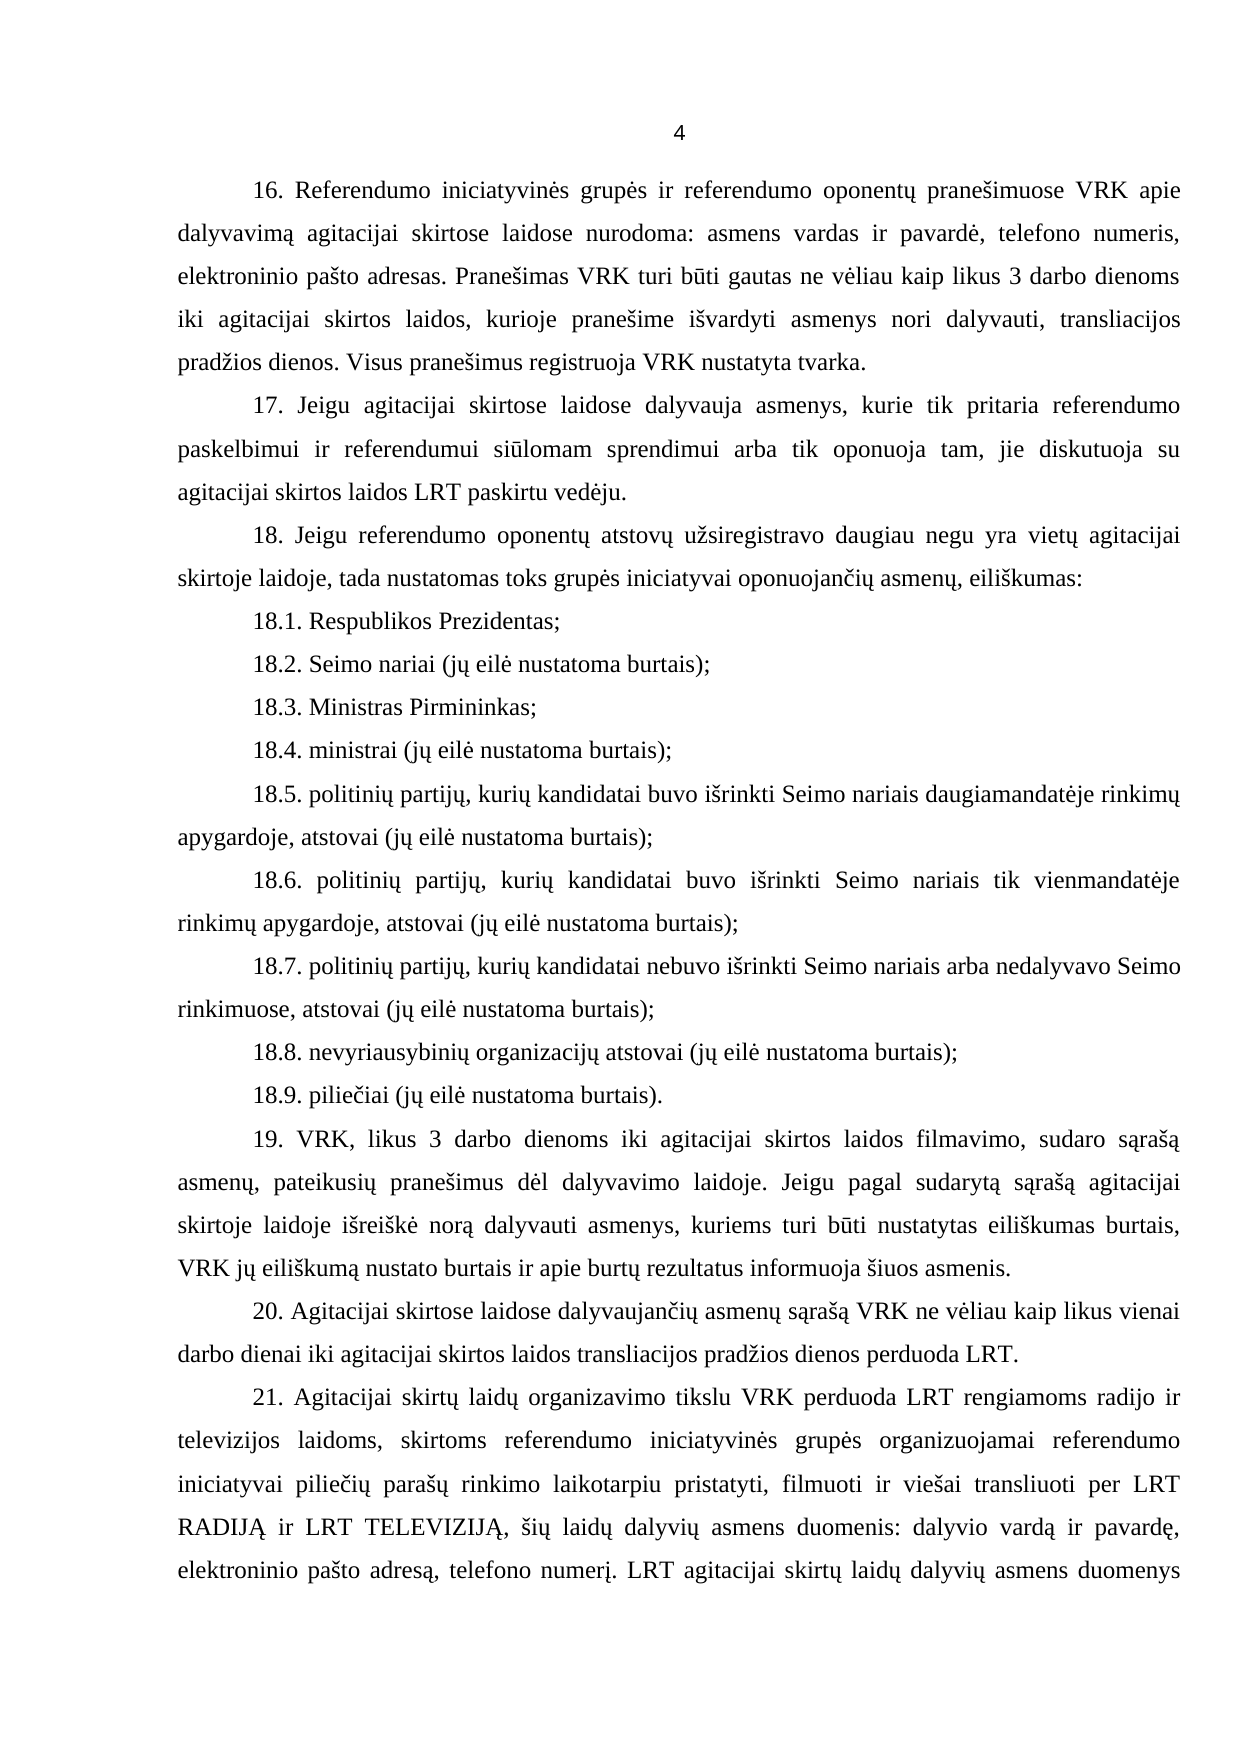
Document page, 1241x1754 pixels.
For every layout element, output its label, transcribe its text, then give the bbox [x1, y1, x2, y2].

text 16. Referendumo iniciatyvinės grupės ir referendumo oponentų pranešimuose VRK apie dalyvavimą agitacijai skirtose laidose nurodoma: asmens vardas ir pavardė, telefono numeris, elektroninio pašto adresas. Pranešimas VRK turi būti gautas ne vėliau kaip likus 3 darbo dienoms iki agitacijai skirtos laidos, kurioje pranešime išvardyti asmenys nori dalyvauti, transliacijos pradžios dienos. Visus pranešimus registruoja VRK nustatyta tvarka. [177, 175, 1181, 376]
text 18.8. nevyriausybinių organizacijų atstovai (jų eilė nustatoma burtais); [177, 1037, 1181, 1066]
text 21. Agitacijai skirtų laidų organizavimo tikslu VRK perduoda LRT rengiamoms radijo ir televizijos laidoms, skirtoms referendumo iniciatyvinės grupės organizuojamai referendumo iniciatyvai piliečių parašų rinkimo laikotarpiu pristatyti, filmuoti ir viešai transliuoti per LRT RADIJĄ ir LRT TELEVIZIJĄ, šių laidų dalyvių asmens duomenis: dalyvio vardą ir pavardę, elektroninio pašto adresą, telefono numerį. LRT agitacijai skirtų laidų dalyvių asmens duomenys [177, 1382, 1181, 1584]
text 18.3. Ministras Pirmininkas; [177, 692, 1181, 721]
text 18.2. Seimo nariai (jų eilė nustatoma burtais); [177, 649, 1181, 678]
text 18.1. Respublikos Prezidentas; [177, 606, 1181, 635]
text 18. Jeigu referendumo oponentų atstovų užsiregistravo daugiau negu yra vietų agitacijai skirtoje laidoje, tada nustatomas toks grupės iniciatyvai oponuojančių asmenų, eiliškumas: [177, 520, 1181, 592]
text 18.5. politinių partijų, kurių kandidatai buvo išrinkti Seimo nariais daugiamandatėje rinkimų apygardoje, atstovai (jų eilė nustatoma burtais); [177, 779, 1181, 851]
text 18.9. piliečiai (jų eilė nustatoma burtais). [177, 1081, 1181, 1109]
text 17. Jeigu agitacijai skirtose laidose dalyvauja asmenys, kurie tik pritaria referendumo paskelbimui ir referendumui siūlomam sprendimui arba tik oponuoja tam, jie diskutuoja su agitacijai skirtos laidos LRT paskirtu vedėju. [177, 391, 1181, 506]
text 18.6. politinių partijų, kurių kandidatai buvo išrinkti Seimo nariais tik vienmandatėje rinkimų apygardoje, atstovai (jų eilė nustatoma burtais); [177, 865, 1181, 937]
text 18.7. politinių partijų, kurių kandidatai nebuvo išrinkti Seimo nariais arba nedalyvavo Seimo rinkimuose, atstovai (jų eilė nustatoma burtais); [177, 951, 1181, 1023]
text 20. Agitacijai skirtose laidose dalyvaujančių asmenų sąrašą VRK ne vėliau kaip likus vienai darbo dienai iki agitacijai skirtos laidos transliacijos pradžios dienos perduoda LRT. [177, 1296, 1181, 1368]
text 18.4. ministrai (jų eilė nustatoma burtais); [177, 736, 1181, 764]
text 19. VRK, likus 3 darbo dienoms iki agitacijai skirtos laidos filmavimo, sudaro sąrašą asmenų, pateikusių pranešimus dėl dalyvavimo laidoje. Jeigu pagal sudarytą sąrašą agitacijai skirtoje laidoje išreiškė norą dalyvauti asmenys, kuriems turi būti nustatytas eiliškumas burtais, VRK jų eiliškumą nustato burtais ir apie burtų rezultatus informuoja šiuos asmenis. [177, 1124, 1181, 1282]
